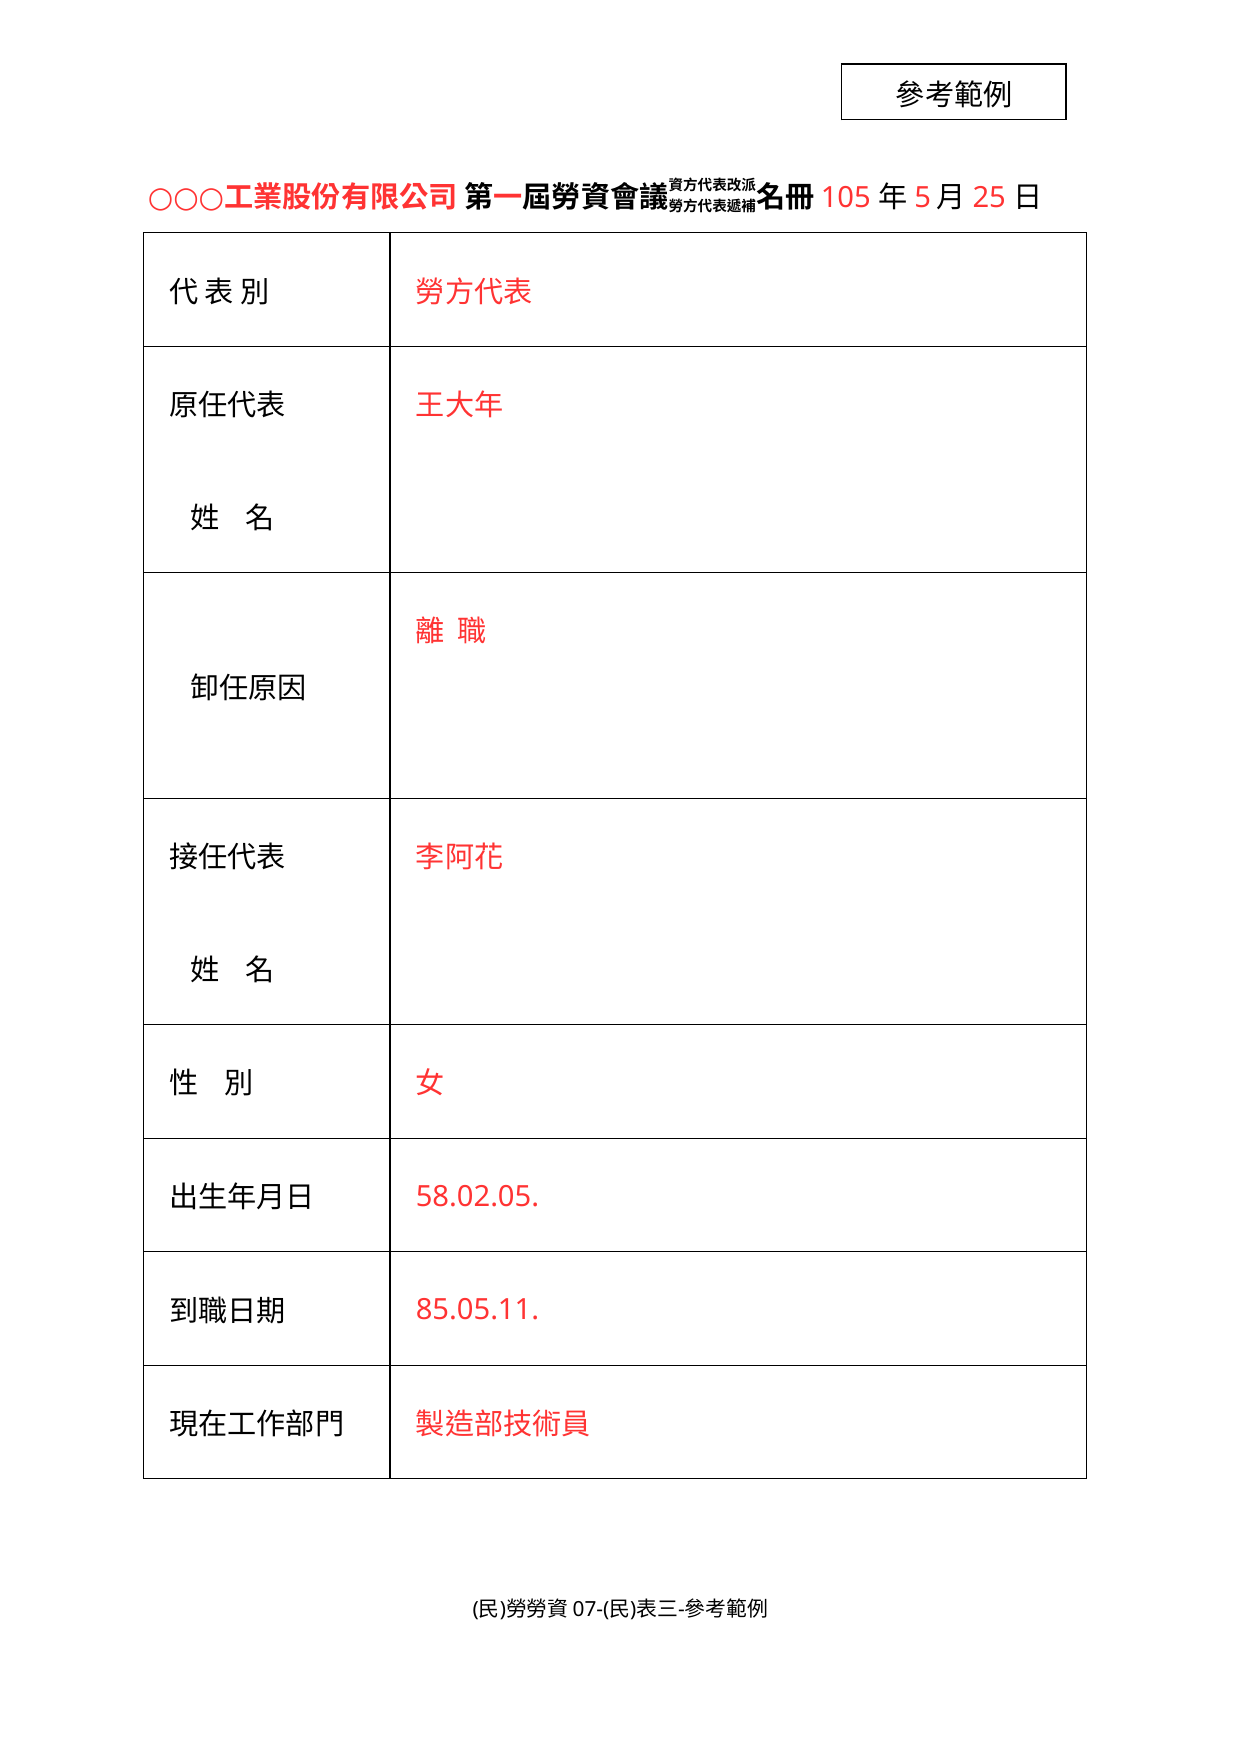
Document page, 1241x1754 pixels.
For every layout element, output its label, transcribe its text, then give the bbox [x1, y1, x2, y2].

table_cell 卸任原因 [144, 573, 389, 798]
table_cell 原任代表 姓 名 [144, 347, 389, 572]
text ○○○工業股份有限公司 第一屆勞資會議資方代表改派勞方代表遞補名冊 105 年 5月 25 日 [148, 157, 1092, 232]
table_cell 出生年月日 [144, 1139, 389, 1251]
table_cell 現在工作部門 [144, 1366, 389, 1478]
text [842, 65, 1065, 119]
table_cell 離 職 [391, 573, 1086, 798]
table_cell 接任代表 姓 名 [144, 799, 389, 1024]
table_cell 性 別 [144, 1025, 389, 1137]
table_cell 85.05.11. [391, 1252, 1086, 1364]
table_header 勞方代表 [391, 233, 1086, 346]
table_cell 製造部技術員 [391, 1366, 1086, 1478]
table_cell 女 [391, 1025, 1086, 1137]
table_cell 王大年 [391, 347, 1086, 572]
text 參考範例 [857, 72, 1050, 111]
table_cell 李阿花 [391, 799, 1086, 1024]
table_cell 58.02.05. [391, 1139, 1086, 1251]
table_cell 到職日期 [144, 1252, 389, 1364]
table_header 代 表 別 [144, 233, 389, 346]
